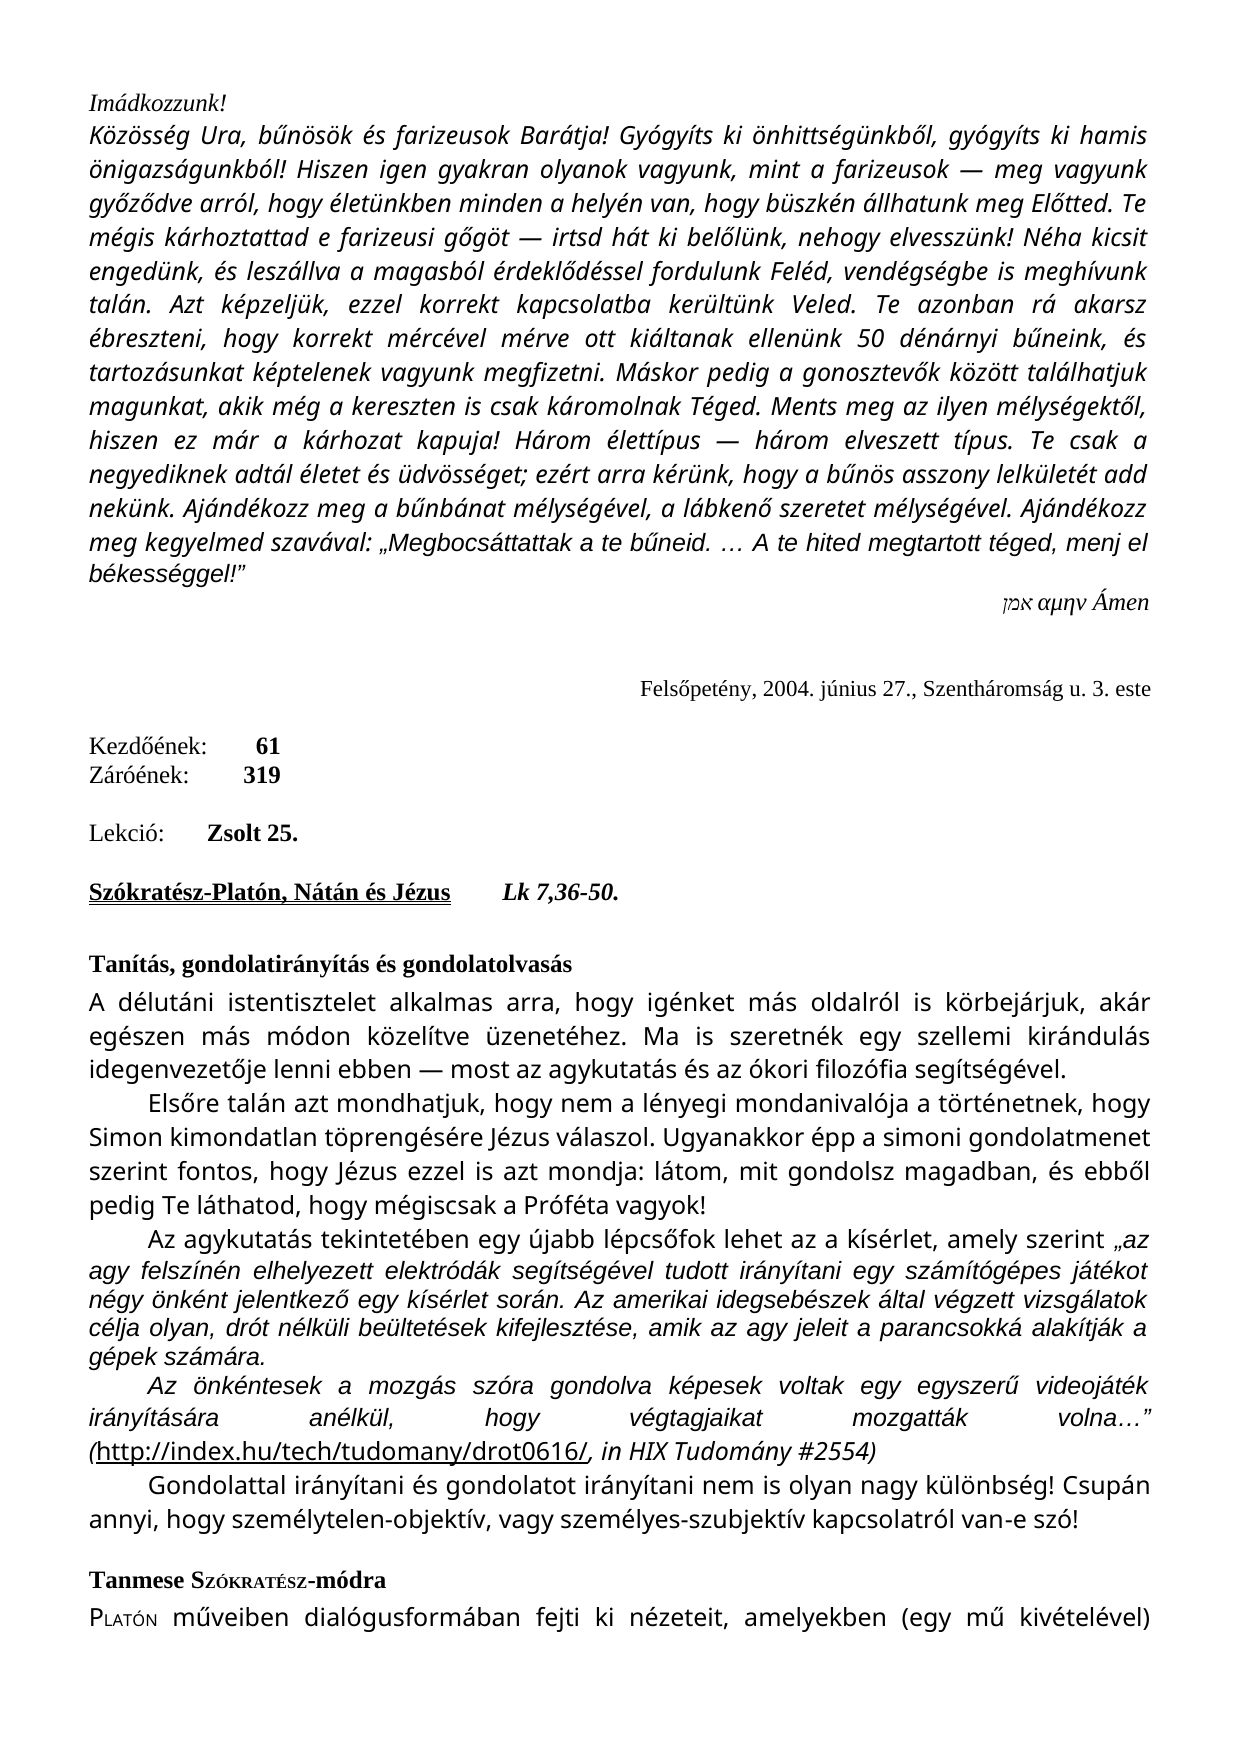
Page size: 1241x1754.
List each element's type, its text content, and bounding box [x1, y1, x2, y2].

text Felsőpetény, 2004. június 27., Szentháromság u. 3. este [88, 675, 1152, 702]
text Kezdőének: 61 [88, 731, 1152, 760]
text Imádkozzunk! [88, 88, 1152, 117]
text Szókratész-Platón, Nátán és Jézus Lk 7,36-50. [88, 877, 1152, 905]
text Platón műveiben dialógusformában fejti ki nézeteit, amelyekben (egy mű kivételével) [88, 1600, 1152, 1634]
text Közösség Ura, bűnösök és farizeusok Barátja! Gyógyíts ki önhittségünkből, gyógyíts ki hamis önigazságunkból! Hiszen igen gyakran olyanok vagyunk, mint a farizeusok ― meg vagyunk győződve arról, hogy életünkben minden a helyén van, hogy büszkén állhatunk meg Előtted. Te mégis kárhoztattad e farizeusi gőgöt ― irtsd hát ki belőlünk, nehogy elvesszünk! Néha kicsit engedünk, és leszállva a magasból érdeklődéssel fordulunk Feléd, vendégségbe is meghívunk talán. Azt képzeljük, ezzel korrekt kapcsolatba kerültünk Veled. Te azonban rá akarsz ébreszteni, hogy korrekt mércével mérve ott kiáltanak ellenünk 50 dénárnyi bűneink, és tartozásunkat képtelenek vagyunk megfizetni. Máskor pedig a gonosztevők között találhatjuk magunkat, akik még a kereszten is csak káromolnak Téged. Ments meg az ilyen mélységektől, hiszen ez már a kárhozat kapuja! Három élettípus ― három elveszett típus. Te csak a negyediknek adtál életet és üdvösséget; ezért arra kérünk, hogy a bűnös asszony lelkületét add nekünk. Ajándékozz meg a bűnbánat mélységével, a lábkenő szeretet mélységével. Ajándékozz meg kegyelmed szavával: „Megbocsáttattak a te bűneid. … A te hited megtartott téged, menj el békességgel!” [88, 117, 1152, 587]
text Az agykutatás tekintetében egy újabb lépcsőfok lehet az a kísérlet, amely szerint „az agy felszínén elhelyezett elektródák segítségével tudott irányítani egy számítógépes játékot négy önként jelentkező egy kísérlet során. Az amerikai idegsebészek által végzett vizsgálatok célja olyan, drót nélküli beültetések kifejlesztése, amik az agy jeleit a parancsokká alakítják a gépek számára. [88, 1222, 1152, 1371]
subtitle Tanítás, gondolatirányítás és gondolatolvasás [88, 949, 1152, 978]
text A délutáni istentisztelet alkalmas arra, hogy igénket más oldalról is körbejárjuk, akár egészen más módon közelítve üzenetéhez. Ma is szeretnék egy szellemi kirándulás idegenvezetője lenni ebben — most az agykutatás és az ókori filozófia segítségével. [88, 984, 1152, 1086]
text Gondolattal irányítani és gondolatot irányítani nem is olyan nagy különbség! Csupán annyi, hogy személytelen-objektív, vagy személyes-szubjektív kapcsolatról van‑e szó! [88, 1468, 1152, 1536]
subtitle Tanmese Szókratész-módra [88, 1565, 1152, 1594]
text אמן αμην Ámen [88, 587, 1152, 616]
text Az önkéntesek a mozgás szóra gondolva képesek voltak egy egyszerű videojáték irányítására anélkül, hogy végtagjaikat mozgatták volna…” (http://index.hu/tech/tudomany/drot0616/, in HIX Tudomány #2554) [88, 1371, 1152, 1468]
text Lekció: Zsolt 25. [88, 818, 1152, 847]
text Záróének: 319 [88, 760, 1152, 789]
text Elsőre talán azt mondhatjuk, hogy nem a lényegi mondanivalója a történetnek, hogy Simon kimondatlan töprengésére Jézus válaszol. Ugyanakkor épp a simoni gondolatmenet szerint fontos, hogy Jézus ezzel is azt mondja: látom, mit gondolsz magadban, és ebből pedig Te láthatod, hogy mégiscsak a Próféta vagyok! [88, 1086, 1152, 1222]
